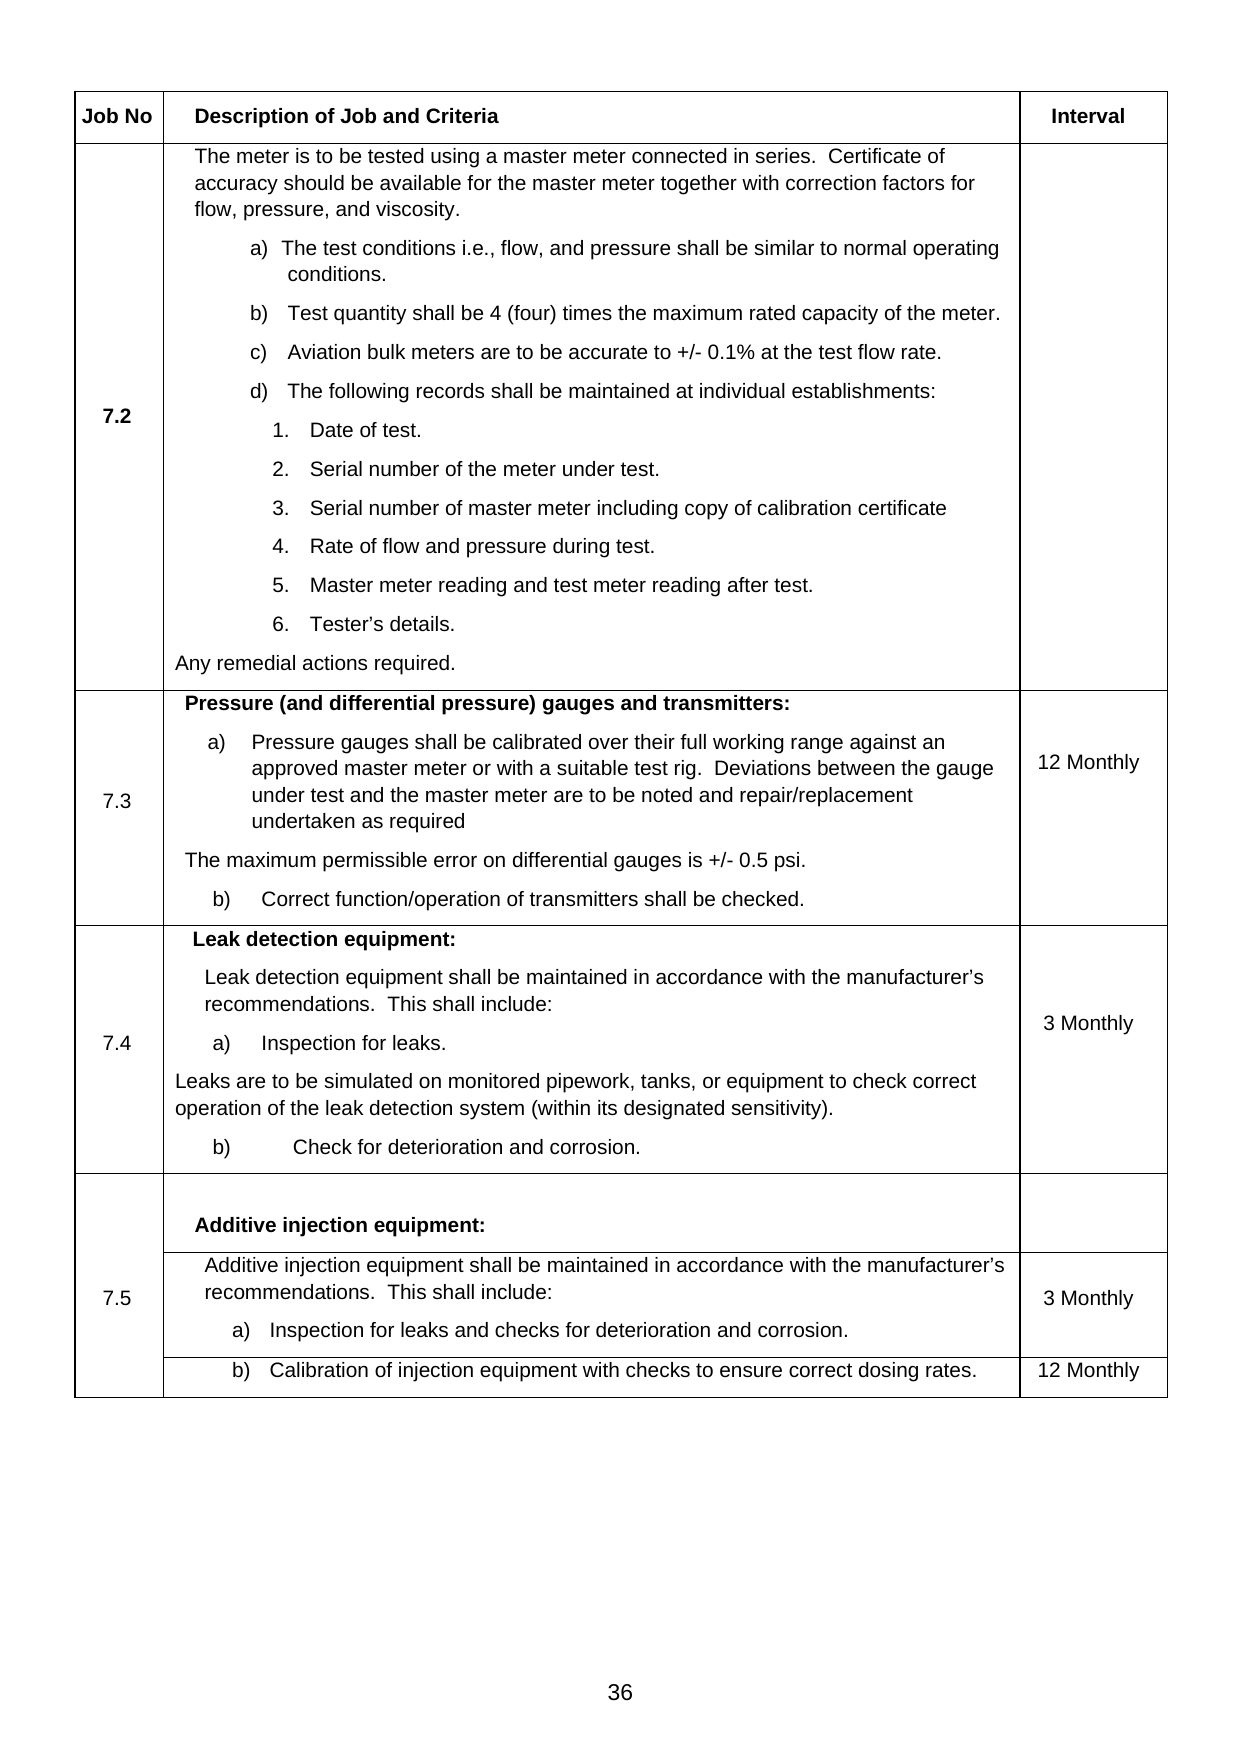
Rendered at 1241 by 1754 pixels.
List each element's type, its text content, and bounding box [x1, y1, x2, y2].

table_cell 7.4 [76, 926, 163, 1173]
table_header Job No [76, 92, 163, 143]
table_cell The meter is to be tested using a master meter connected in series. Certificate of accuracy should be available for the master meter together with correction factors for flow, pressure, and viscosity. The test conditions i.e., flow, and pressure shall be similar to normal operating conditions. Test quantity shall be 4 (four) times the maximum rated capacity of the meter. Aviation bulk meters are to be accurate to +/- 0.1% at the test flow rate. The following records shall be maintained at individual establishments: Date of test. Serial number of the meter under test. Serial number of master meter including copy of calibration certificate Rate of flow and pressure during test. Master meter reading and test meter reading after test. Tester’s details. Any remedial actions required. [164, 144, 1019, 690]
table_cell 3 Monthly [1021, 926, 1167, 1173]
table_cell Additive injection equipment: [164, 1174, 1019, 1252]
table_cell 12 Monthly [1021, 1358, 1167, 1397]
table_cell [1021, 144, 1167, 690]
table_cell 3 Monthly [1021, 1253, 1167, 1357]
table_cell Leak detection equipment: Leak detection equipment shall be maintained in accordance with the manufacturer’s recommendations. This shall include: Inspection for leaks. Leaks are to be simulated on monitored pipework, tanks, or equipment to check correct operation of the leak detection system (within its designated sensitivity). Check for deterioration and corrosion. [164, 926, 1019, 1173]
table_cell Additive injection equipment shall be maintained in accordance with the manufacturer’s recommendations. This shall include: Inspection for leaks and checks for deterioration and corrosion. [164, 1253, 1019, 1357]
table_cell 7.3 [76, 691, 163, 925]
table_header Interval [1021, 92, 1167, 143]
table_cell 7.5 [76, 1174, 163, 1397]
table_cell 12 Monthly [1021, 691, 1167, 925]
table_cell Pressure (and differential pressure) gauges and transmitters: Pressure gauges shall be calibrated over their full working range against an approved master meter or with a suitable test rig. Deviations between the gauge under test and the master meter are to be noted and repair/replacement undertaken as required The maximum permissible error on differential gauges is +/- 0.5 psi. Correct function/operation of transmitters shall be checked. [164, 691, 1019, 925]
table_header Description of Job and Criteria [164, 92, 1019, 143]
table_cell Calibration of injection equipment with checks to ensure correct dosing rates. [164, 1358, 1019, 1397]
table_cell 7.2 [76, 144, 163, 690]
table_cell [1021, 1174, 1167, 1252]
